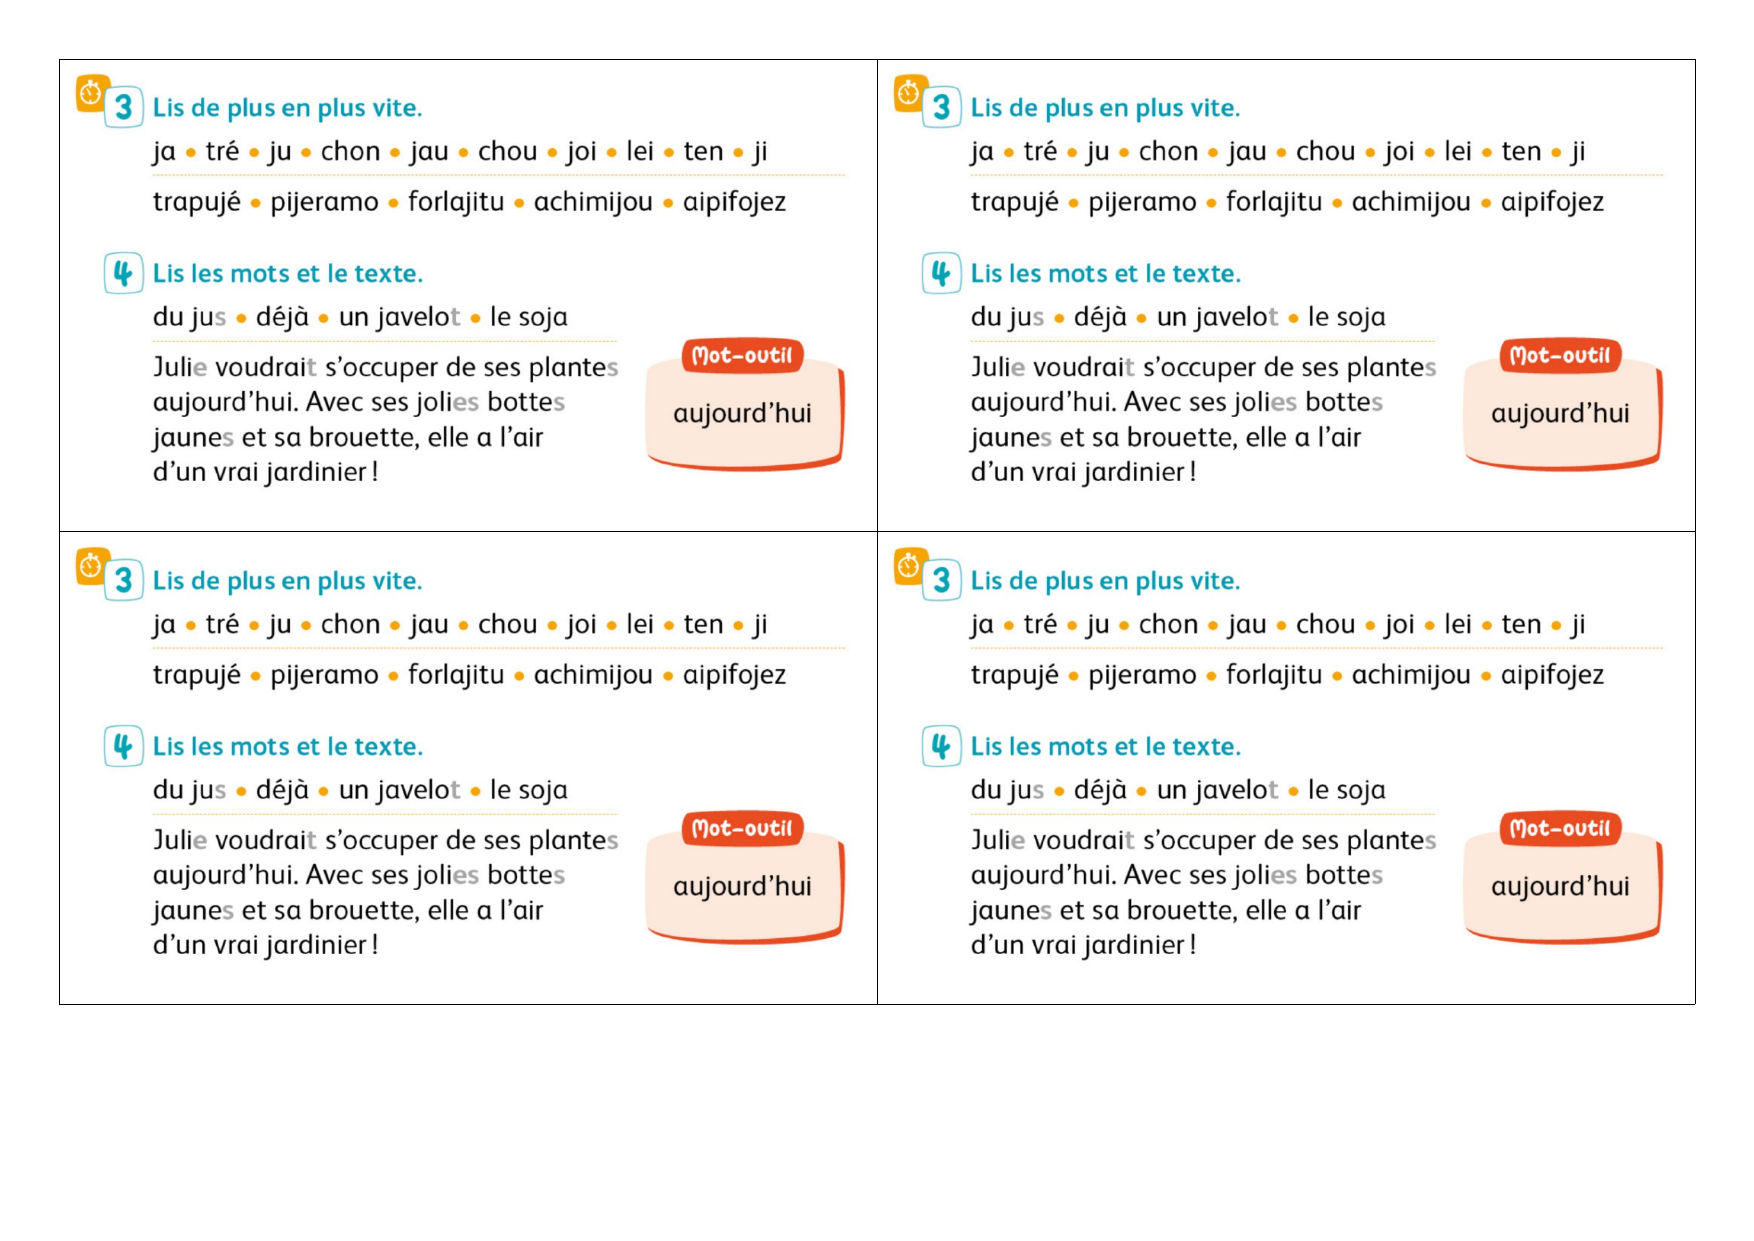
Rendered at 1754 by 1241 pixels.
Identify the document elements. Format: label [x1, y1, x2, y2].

picture [64, 537, 872, 970]
table_cell [878, 532, 1695, 1004]
picture [882, 65, 1689, 497]
table_header [60, 60, 877, 531]
table_header [878, 60, 1695, 531]
picture [882, 537, 1689, 970]
picture [64, 65, 872, 497]
table_cell [60, 532, 877, 1004]
